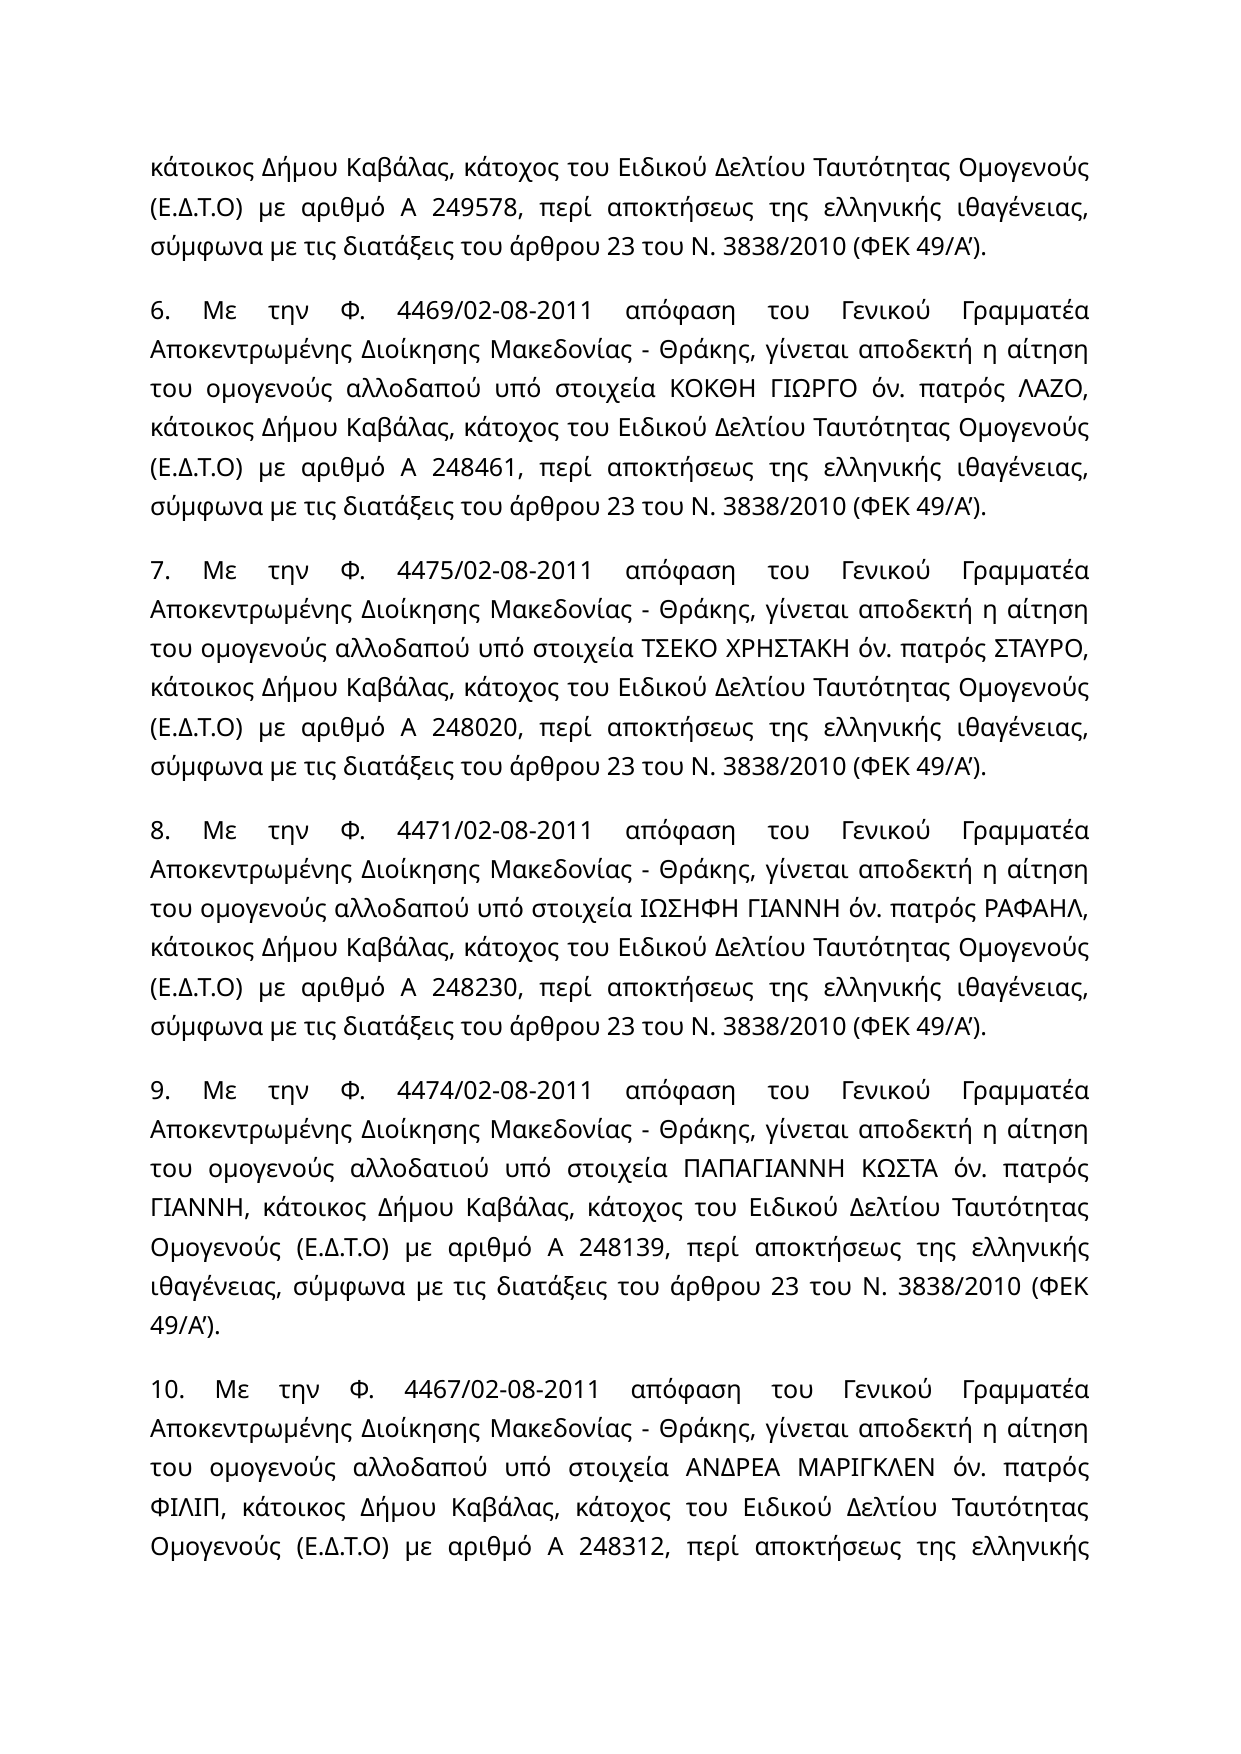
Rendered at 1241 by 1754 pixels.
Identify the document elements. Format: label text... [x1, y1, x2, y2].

text 8. Με την Φ. 4471/02-08-2011 απόφαση του Γενικού Γραμματέα Αποκεντρωμένης Διοίκησης Μακεδονίας - Θράκης, γίνεται αποδεκτή η αίτηση του ομογενούς αλλοδαπού υπό στοιχεία ΙΩΣΗΦΗ ΓΙΑΝΝΗ όν. πατρός ΡΑΦΑΗΛ, κάτοικος Δήμου Καβάλας, κάτοχος του Ειδικού Δελτίου Ταυτότητας Ομογενούς (Ε.Δ.Τ.Ο) με αριθμό Α 248230, περί αποκτήσεως της ελληνικής ιθαγένειας, σύμφωνα με τις διατάξεις του άρθρου 23 του Ν. 3838/2010 (ΦΕΚ 49/Α’). [150, 812, 1090, 1042]
text 6. Με την Φ. 4469/02-08-2011 απόφαση του Γενικού Γραμματέα Αποκεντρωμένης Διοίκησης Μακεδονίας - Θράκης, γίνεται αποδεκτή η αίτηση του ομογενούς αλλοδαπού υπό στοιχεία ΚΟΚΘΗ ΓΙΩΡΓΟ όν. πατρός ΛΑΖΟ, κάτοικος Δήμου Καβάλας, κάτοχος του Ειδικού Δελτίου Ταυτότητας Ομογενούς (Ε.Δ.Τ.Ο) με αριθμό Α 248461, περί αποκτήσεως της ελληνικής ιθαγένειας, σύμφωνα με τις διατάξεις του άρθρου 23 του Ν. 3838/2010 (ΦΕΚ 49/Α’). [150, 292, 1090, 522]
text 7. Με την Φ. 4475/02-08-2011 απόφαση του Γενικού Γραμματέα Αποκεντρωμένης Διοίκησης Μακεδονίας - Θράκης, γίνεται αποδεκτή η αίτηση του ομογενούς αλλοδαπού υπό στοιχεία ΤΣΕΚΟ ΧΡΗΣΤΑΚΗ όν. πατρός ΣΤΑΥΡΟ, κάτοικος Δήμου Καβάλας, κάτοχος του Ειδικού Δελτίου Ταυτότητας Ομογενούς (Ε.Δ.Τ.Ο) με αριθμό Α 248020, περί αποκτήσεως της ελληνικής ιθαγένειας, σύμφωνα με τις διατάξεις του άρθρου 23 του Ν. 3838/2010 (ΦΕΚ 49/Α’). [150, 552, 1090, 782]
text κάτοικος Δήμου Καβάλας, κάτοχος του Ειδικού Δελτίου Ταυτότητας Ομογενούς (Ε.Δ.Τ.Ο) με αριθμό Α 249578, περί αποκτήσεως της ελληνικής ιθαγένειας, σύμφωνα με τις διατάξεις του άρθρου 23 του Ν. 3838/2010 (ΦΕΚ 49/Α’). [150, 150, 1090, 262]
text 9. Με την Φ. 4474/02-08-2011 απόφαση του Γενικού Γραμματέα Αποκεντρωμένης Διοίκησης Μακεδονίας - Θράκης, γίνεται αποδεκτή η αίτηση του ομογενούς αλλοδατιού υπό στοιχεία ΠΑΠΑΓΙΑΝΝΗ ΚΩΣΤΑ όν. πατρός ΓΙΑΝΝΗ, κάτοικος Δήμου Καβάλας, κάτοχος του Ειδικού Δελτίου Ταυτότητας Ομογενούς (Ε.Δ.Τ.Ο) με αριθμό Α 248139, περί αποκτήσεως της ελληνικής ιθαγένειας, σύμφωνα με τις διατάξεις του άρθρου 23 του Ν. 3838/2010 (ΦΕΚ 49/Α’). [150, 1072, 1090, 1342]
text 10. Με την Φ. 4467/02-08-2011 απόφαση του Γενικού Γραμματέα Αποκεντρωμένης Διοίκησης Μακεδονίας - Θράκης, γίνεται αποδεκτή η αίτηση του ομογενούς αλλοδαπού υπό στοιχεία ΑΝΔΡΕΑ ΜΑΡΙΓΚΛΕΝ όν. πατρός ΦΙΛΙΠ, κάτοικος Δήμου Καβάλας, κάτοχος του Ειδικού Δελτίου Ταυτότητας Ομογενούς (Ε.Δ.Τ.Ο) με αριθμό Α 248312, περί αποκτήσεως της ελληνικής [150, 1372, 1090, 1562]
